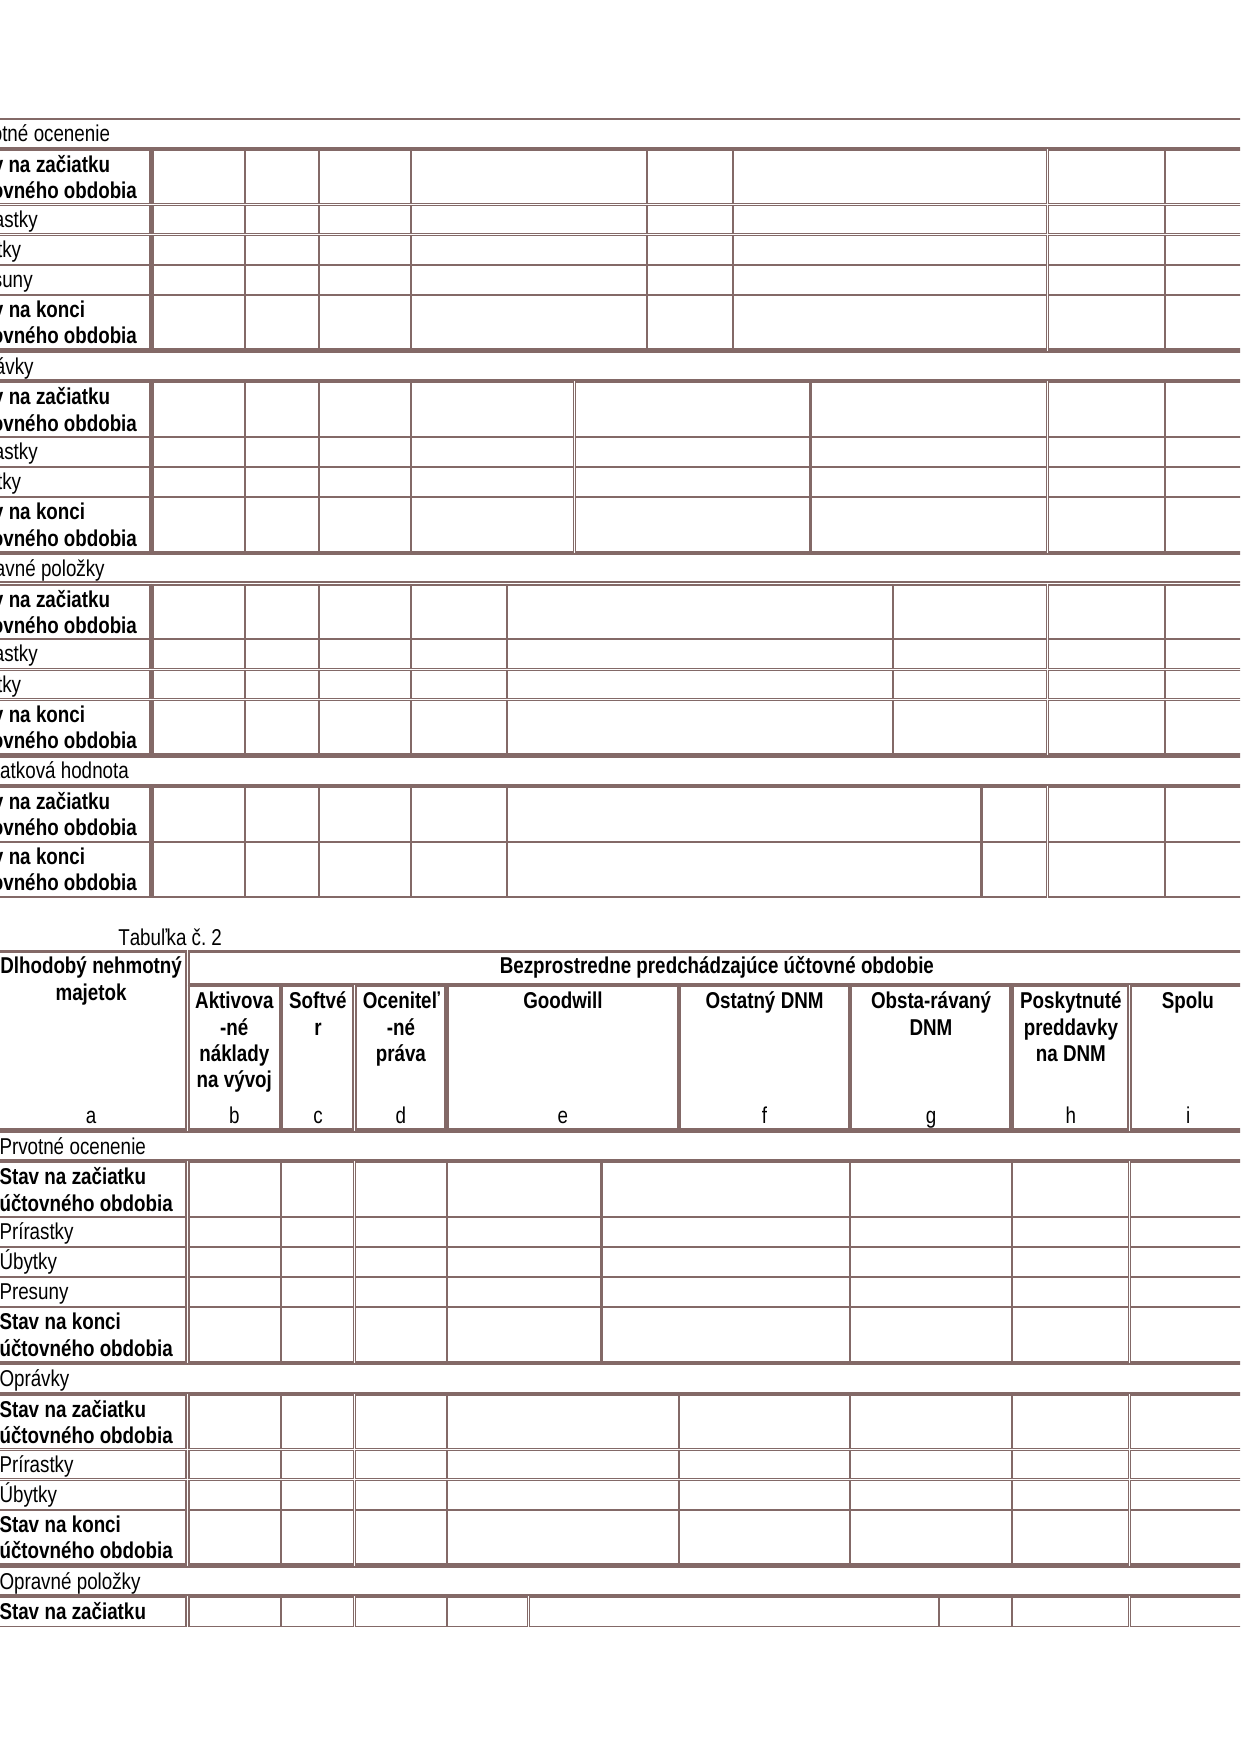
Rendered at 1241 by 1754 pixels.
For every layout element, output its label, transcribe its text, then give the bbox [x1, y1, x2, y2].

table_cell Oprávky [0, 353, 1240, 379]
table_cell [320, 206, 410, 233]
table_cell [246, 151, 318, 203]
table_cell Zostatková hodnota [0, 758, 1240, 784]
table_cell [530, 1598, 938, 1626]
table_cell [851, 1218, 1011, 1246]
table_cell [190, 1163, 280, 1216]
table_cell [1166, 266, 1240, 294]
table_cell [412, 640, 506, 668]
table_cell [1131, 1218, 1240, 1246]
table_cell [648, 206, 732, 233]
table_cell [448, 1308, 600, 1361]
table_cell [246, 788, 318, 841]
table_cell [1166, 671, 1240, 698]
table_cell [320, 701, 410, 753]
table_cell [1049, 296, 1164, 348]
table_cell [320, 586, 410, 638]
table_cell Stav na začiatku [0, 1598, 185, 1626]
table_cell c [283, 1102, 352, 1128]
table_cell [320, 383, 410, 436]
table_cell [282, 1451, 353, 1478]
table_cell [1166, 843, 1240, 896]
table_cell [1049, 438, 1164, 466]
table_cell [246, 640, 318, 668]
table_cell [412, 151, 646, 203]
table_cell [1166, 788, 1240, 841]
table_cell [1131, 1308, 1240, 1361]
table_cell [1166, 296, 1240, 348]
table_cell [356, 1451, 446, 1478]
table_cell [812, 468, 1046, 496]
table_cell [812, 438, 1046, 466]
table_cell [320, 843, 410, 896]
table_cell [448, 1248, 600, 1276]
table_cell [648, 266, 732, 294]
table_cell [282, 1396, 353, 1448]
table_cell [246, 383, 318, 436]
table_cell f [681, 1102, 848, 1128]
table_cell [1049, 640, 1164, 668]
table_cell [448, 1218, 600, 1246]
table_cell [1166, 701, 1240, 753]
table_cell [154, 586, 244, 638]
table_cell [190, 1396, 280, 1448]
table_cell [1166, 640, 1240, 668]
table_cell [320, 151, 410, 203]
table_cell [894, 640, 1046, 668]
table_cell Stav na konci účtovného obdobia [0, 296, 149, 348]
table_cell [1013, 1396, 1128, 1448]
table_cell [508, 671, 892, 698]
table_cell [320, 266, 410, 294]
table_cell [940, 1598, 1011, 1626]
table_cell [282, 1163, 353, 1216]
table_cell Úbytky [0, 1248, 185, 1276]
table_cell [412, 236, 646, 264]
table_cell [412, 843, 506, 896]
table_cell [154, 701, 244, 753]
table_cell [190, 1248, 280, 1276]
table_cell [812, 383, 1046, 436]
table_cell [1166, 383, 1240, 436]
table_cell [851, 1396, 1011, 1448]
table_cell Stav na konci účtovného obdobia [0, 1308, 185, 1361]
table_cell [508, 843, 980, 896]
table_cell [1049, 671, 1164, 698]
table_cell [1013, 1278, 1128, 1306]
table_cell [1013, 1308, 1128, 1361]
table_cell [154, 296, 244, 348]
table_cell [1013, 1511, 1128, 1563]
table_cell [1049, 788, 1164, 841]
table_cell [734, 206, 1046, 233]
table_cell [1013, 1598, 1128, 1626]
table_cell [246, 498, 318, 551]
table_cell [412, 701, 506, 753]
table_cell [412, 438, 573, 466]
table_cell [1166, 206, 1240, 233]
table_cell [1166, 438, 1240, 466]
table_cell [734, 236, 1046, 264]
table_cell Prírastky [0, 1218, 185, 1246]
table_cell Spolu [1132, 987, 1240, 1102]
table_cell Ostatný DNM [681, 987, 848, 1102]
table_cell Presuny [0, 1278, 185, 1306]
table_cell [1049, 498, 1164, 551]
table_cell Stav na konci účtovného obdobia [0, 843, 149, 896]
table_cell [983, 843, 1046, 896]
table_cell [154, 236, 244, 264]
table_cell [1013, 1163, 1128, 1216]
table_cell Stav na začiatku účtovného obdobia [0, 586, 149, 638]
table_cell [246, 296, 318, 348]
table_cell [1131, 1511, 1240, 1563]
table_cell a [0, 1102, 185, 1128]
table_cell [1049, 266, 1164, 294]
table_cell [648, 151, 732, 203]
table_cell [356, 1598, 446, 1626]
table_cell [246, 206, 318, 233]
table_cell [1049, 383, 1164, 436]
table_cell [448, 1278, 600, 1306]
table_cell [154, 843, 244, 896]
table_cell [356, 1396, 446, 1448]
table_cell [1166, 498, 1240, 551]
table_cell [894, 671, 1046, 698]
table_cell [576, 438, 809, 466]
table_cell Stav na začiatku účtovného obdobia [0, 1396, 185, 1448]
table_cell [508, 586, 892, 638]
table_cell [603, 1218, 849, 1246]
table_cell Poskytnuté preddavky na DNM [1014, 987, 1127, 1102]
table_cell Stav na konci účtovného obdobia [0, 701, 149, 753]
table_cell [190, 1481, 280, 1509]
table_cell Presuny [0, 266, 149, 294]
table_cell [282, 1248, 353, 1276]
table_cell [320, 236, 410, 264]
table_cell [154, 438, 244, 466]
table_cell [851, 1163, 1011, 1216]
table_cell [680, 1396, 849, 1448]
table_cell g [852, 1102, 1009, 1128]
table_cell [282, 1598, 353, 1626]
table_cell [246, 438, 318, 466]
table_cell [603, 1308, 849, 1361]
table_cell [448, 1451, 678, 1478]
table_cell [412, 498, 573, 551]
table_cell [1166, 586, 1240, 638]
table_cell e [449, 1102, 677, 1128]
table_cell [154, 671, 244, 698]
table_cell [1049, 151, 1164, 203]
table_cell [154, 468, 244, 496]
table_cell [320, 296, 410, 348]
table_cell [246, 266, 318, 294]
table_cell Obsta-rávaný DNM [852, 987, 1009, 1102]
table_cell [1049, 843, 1164, 896]
table_cell b [190, 1102, 279, 1128]
table_cell [1049, 586, 1164, 638]
table_cell [448, 1511, 678, 1563]
table_cell [282, 1278, 353, 1306]
table_cell [154, 640, 244, 668]
table_cell Prírastky [0, 206, 149, 233]
table_cell [603, 1248, 849, 1276]
table_cell [1166, 151, 1240, 203]
table_cell [448, 1396, 678, 1448]
table_cell [154, 266, 244, 294]
table_cell [734, 296, 1046, 348]
table_cell [320, 438, 410, 466]
table_cell [356, 1511, 446, 1563]
table_cell [412, 586, 506, 638]
table_cell [983, 788, 1046, 841]
table_cell Prvotné ocenenie [0, 1133, 1240, 1159]
table_cell [246, 468, 318, 496]
table_cell Aktivova-né náklady na vývoj [190, 987, 279, 1102]
table_cell [1131, 1451, 1240, 1478]
table_cell [1166, 236, 1240, 264]
table_cell [603, 1163, 849, 1216]
table_cell [246, 701, 318, 753]
table_cell [1131, 1163, 1240, 1216]
table_cell [190, 1308, 280, 1361]
table_cell [190, 1451, 280, 1478]
table_cell [190, 1218, 280, 1246]
table_cell [576, 498, 809, 551]
table_cell Úbytky [0, 1481, 185, 1509]
table_cell Oprávky [0, 1365, 1240, 1392]
table_cell [1013, 1481, 1128, 1509]
table_cell [680, 1481, 849, 1509]
table_cell Úbytky [0, 671, 149, 698]
table_cell h [1014, 1102, 1127, 1128]
table_cell [448, 1481, 678, 1509]
table_cell [154, 498, 244, 551]
table_cell i [1132, 1102, 1240, 1128]
table_cell Opravné položky [0, 1568, 1240, 1594]
table_cell [508, 640, 892, 668]
table_cell [1049, 206, 1164, 233]
text Tabuľka č. 2 [118, 924, 1122, 950]
table_cell [1013, 1451, 1128, 1478]
table_cell [448, 1163, 600, 1216]
table_cell Prírastky [0, 640, 149, 668]
table_cell [282, 1218, 353, 1246]
table_cell [246, 586, 318, 638]
table_cell [356, 1218, 446, 1246]
table_cell [1049, 701, 1164, 753]
table_cell d [357, 1102, 444, 1128]
table_cell [1049, 236, 1164, 264]
table_cell [508, 788, 980, 841]
table_cell [1131, 1248, 1240, 1276]
table_cell [246, 671, 318, 698]
table_cell [734, 266, 1046, 294]
table_cell [356, 1278, 446, 1306]
table_cell [734, 151, 1046, 203]
table_cell [1131, 1278, 1240, 1306]
table_cell [356, 1308, 446, 1361]
table_cell Opravné položky [0, 555, 1240, 581]
table_cell [154, 206, 244, 233]
table_cell [680, 1511, 849, 1563]
table_cell [320, 498, 410, 551]
table_cell [246, 236, 318, 264]
table_cell Úbytky [0, 236, 149, 264]
table_header Bezprostredne predchádzajúce účtovné obdobie [190, 953, 1240, 983]
table_cell [356, 1163, 446, 1216]
table_cell Stav na začiatku účtovného obdobia [0, 788, 149, 841]
table_cell [356, 1248, 446, 1276]
table_cell [851, 1278, 1011, 1306]
table_cell [320, 788, 410, 841]
table_cell Stav na začiatku účtovného obdobia [0, 151, 149, 203]
table_cell [412, 296, 646, 348]
table_cell [508, 701, 892, 753]
table_cell [190, 1511, 280, 1563]
table_cell Stav na konci účtovného obdobia [0, 1511, 185, 1563]
table_cell Goodwill [449, 987, 677, 1102]
table_cell [1013, 1248, 1128, 1276]
table_cell [648, 236, 732, 264]
table_cell [282, 1308, 353, 1361]
table_cell [412, 788, 506, 841]
table_cell [190, 1598, 280, 1626]
table_cell [246, 843, 318, 896]
table_cell Oceniteľ-né práva [357, 987, 444, 1102]
table_cell [894, 586, 1046, 638]
table_cell [812, 498, 1046, 551]
table_cell [412, 266, 646, 294]
table_cell [412, 671, 506, 698]
table_cell [894, 701, 1046, 753]
table_cell [356, 1481, 446, 1509]
table_cell Stav na začiatku účtovného obdobia [0, 383, 149, 436]
table_cell [603, 1278, 849, 1306]
table_cell [576, 468, 809, 496]
table_cell [448, 1598, 527, 1626]
table_cell [851, 1308, 1011, 1361]
table_cell [851, 1451, 1011, 1478]
table_cell [154, 151, 244, 203]
table_cell [648, 296, 732, 348]
table_cell [1131, 1396, 1240, 1448]
table_cell [851, 1481, 1011, 1509]
table_cell [190, 1278, 280, 1306]
table_cell [320, 468, 410, 496]
table_header Dlhodobý nehmotný majetok [0, 953, 185, 1102]
table_cell [282, 1481, 353, 1509]
table_cell [576, 383, 809, 436]
table_cell [412, 468, 573, 496]
table_cell [412, 383, 573, 436]
table_cell [851, 1248, 1011, 1276]
table_cell [320, 640, 410, 668]
table_cell [282, 1511, 353, 1563]
table_cell Stav na konci účtovného obdobia [0, 498, 149, 551]
table_cell [1131, 1598, 1240, 1626]
table_cell Úbytky [0, 468, 149, 496]
table_cell [1049, 468, 1164, 496]
table_cell Prírastky [0, 1451, 185, 1478]
table_cell Softvér [283, 987, 352, 1102]
table_cell [412, 206, 646, 233]
table_cell [320, 671, 410, 698]
table_cell Stav na začiatku účtovného obdobia [0, 1163, 185, 1216]
table_cell [154, 383, 244, 436]
table_cell [680, 1451, 849, 1478]
table_cell [1131, 1481, 1240, 1509]
table_cell [1013, 1218, 1128, 1246]
table_cell Prvotné ocenenie [0, 120, 1240, 147]
table_cell [154, 788, 244, 841]
table_cell [851, 1511, 1011, 1563]
table_cell [1166, 468, 1240, 496]
table_cell Prírastky [0, 438, 149, 466]
